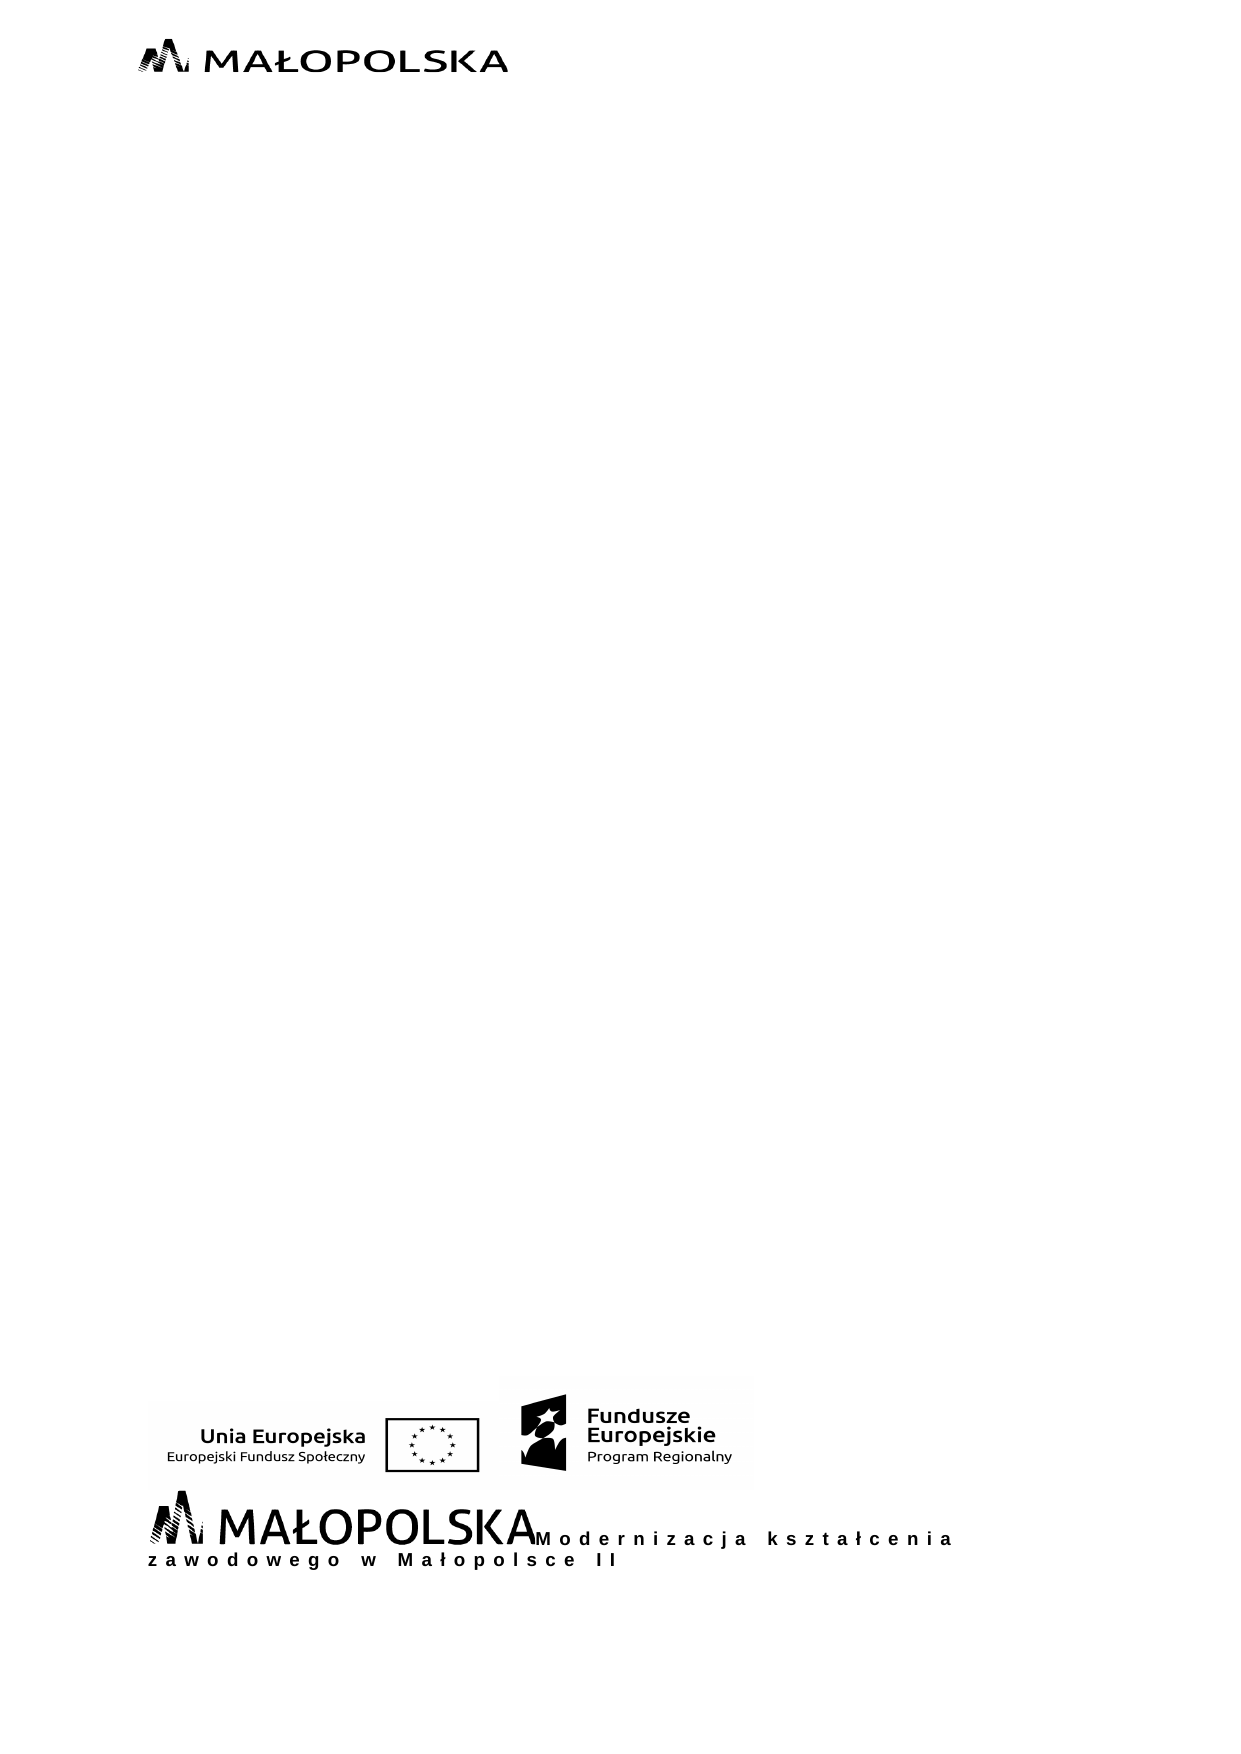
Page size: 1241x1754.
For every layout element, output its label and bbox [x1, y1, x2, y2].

picture [136, 38, 508, 73]
picture [147, 1376, 754, 1546]
